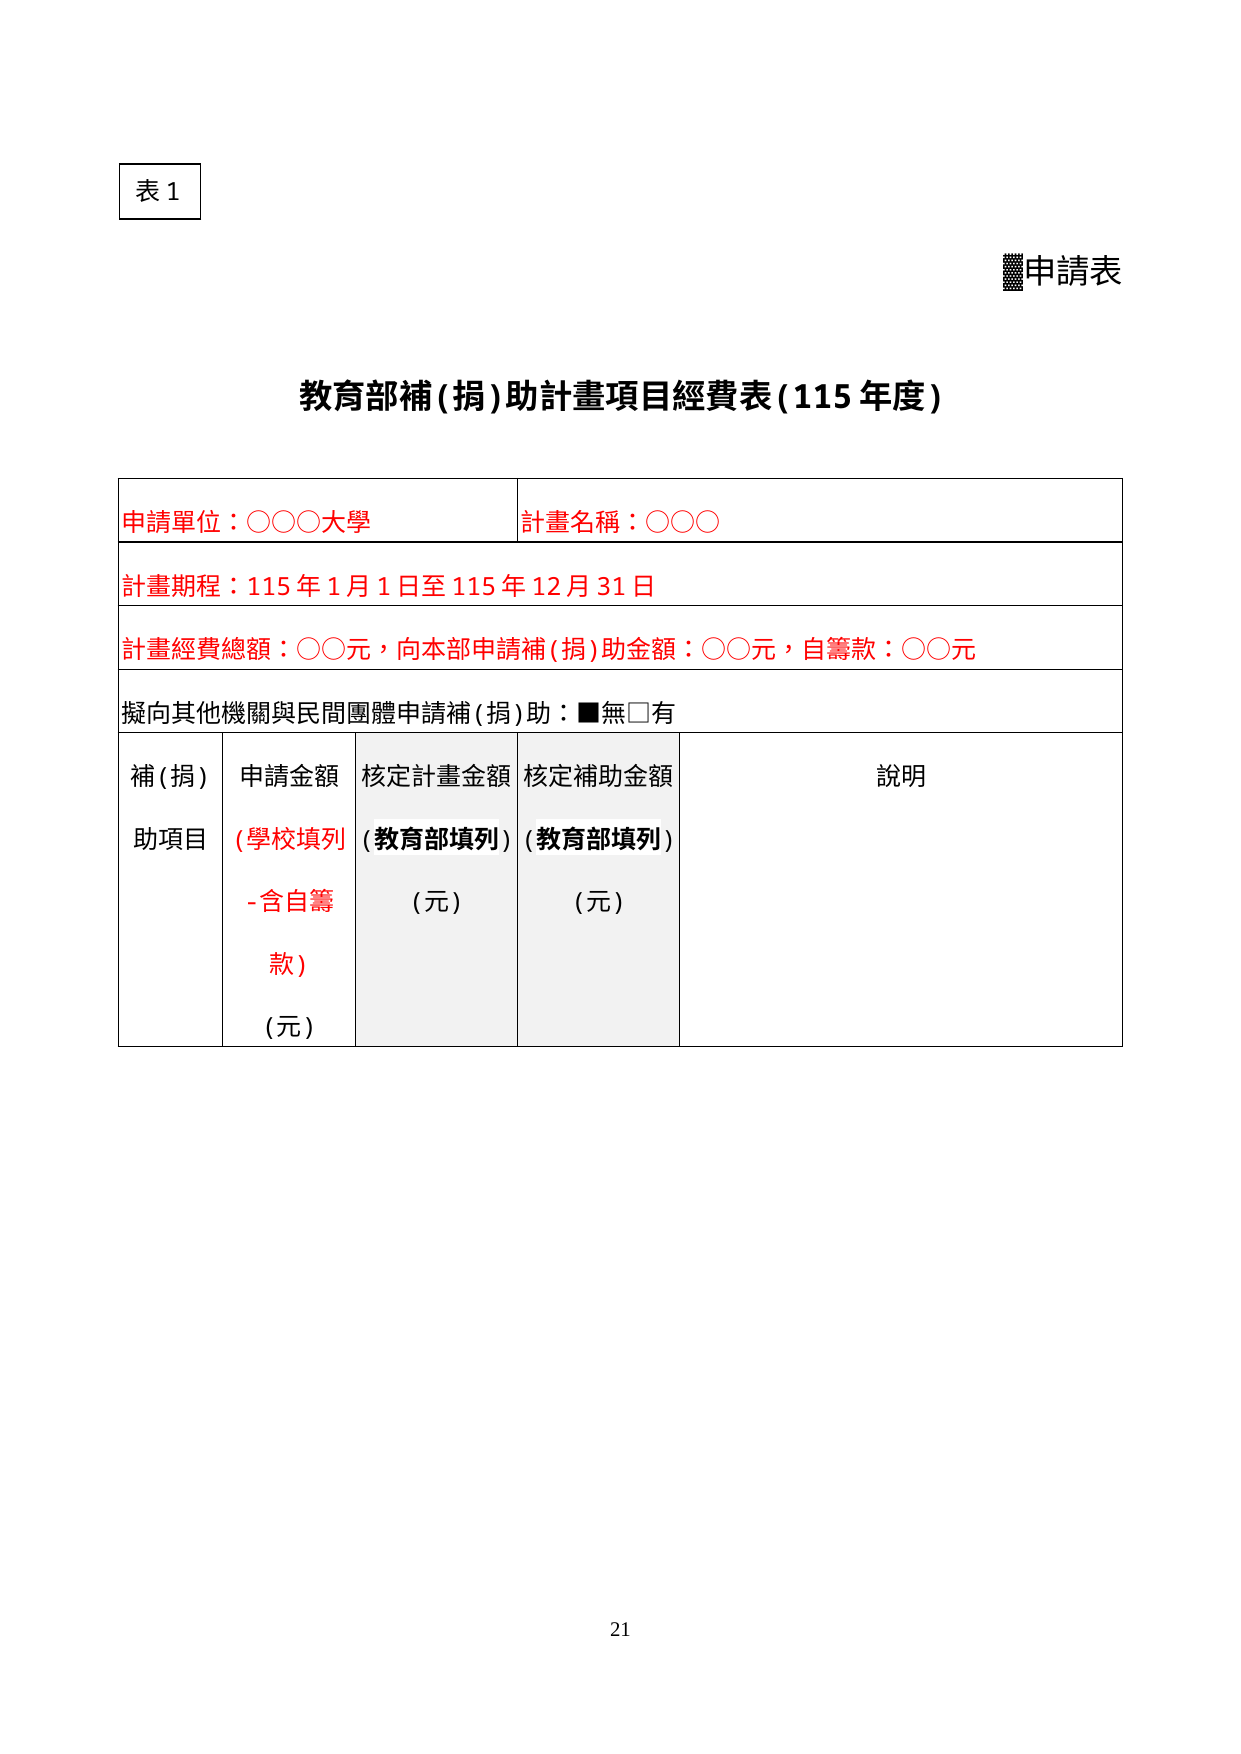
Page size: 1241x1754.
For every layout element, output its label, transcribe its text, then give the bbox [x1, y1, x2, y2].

table_cell [122, 415, 437, 478]
table_cell 說明 [680, 733, 1122, 1046]
table_cell 核定補助金額 (教育部填列) (元) [518, 733, 679, 1046]
table_cell [437, 415, 561, 478]
table_cell [118, 415, 122, 478]
table_header [118, 228, 122, 353]
table_cell [561, 415, 767, 478]
table_cell 申請單位：○○○大學 [119, 479, 517, 541]
table_header [561, 228, 767, 353]
table_header [122, 228, 437, 353]
table_header [437, 228, 561, 353]
table_cell [767, 415, 1122, 478]
table_cell 補(捐)助項目 [119, 733, 222, 1046]
table_cell 核定計畫金額(教育部填列) (元) [356, 733, 517, 1046]
table_cell 計畫期程：115年1月1日至115年12月31日 [119, 543, 1122, 605]
table_cell 計畫名稱：○○○ [518, 479, 1122, 541]
text 表1 [135, 172, 185, 208]
table_cell 申請金額 (學校填列 -含自籌款) (元) [223, 733, 355, 1046]
table_cell 教育部補(捐)助計畫項目經費表(115年度) [122, 353, 1122, 415]
table_cell 計畫經費總額：○○元，向本部申請補(捐)助金額：○○元，自籌款：○○元 [119, 606, 1122, 668]
table_cell [118, 353, 122, 415]
table_cell 擬向其他機關與民間團體申請補(捐)助：■無□有 [119, 670, 1122, 732]
table_header ▓申請表 [767, 228, 1122, 353]
